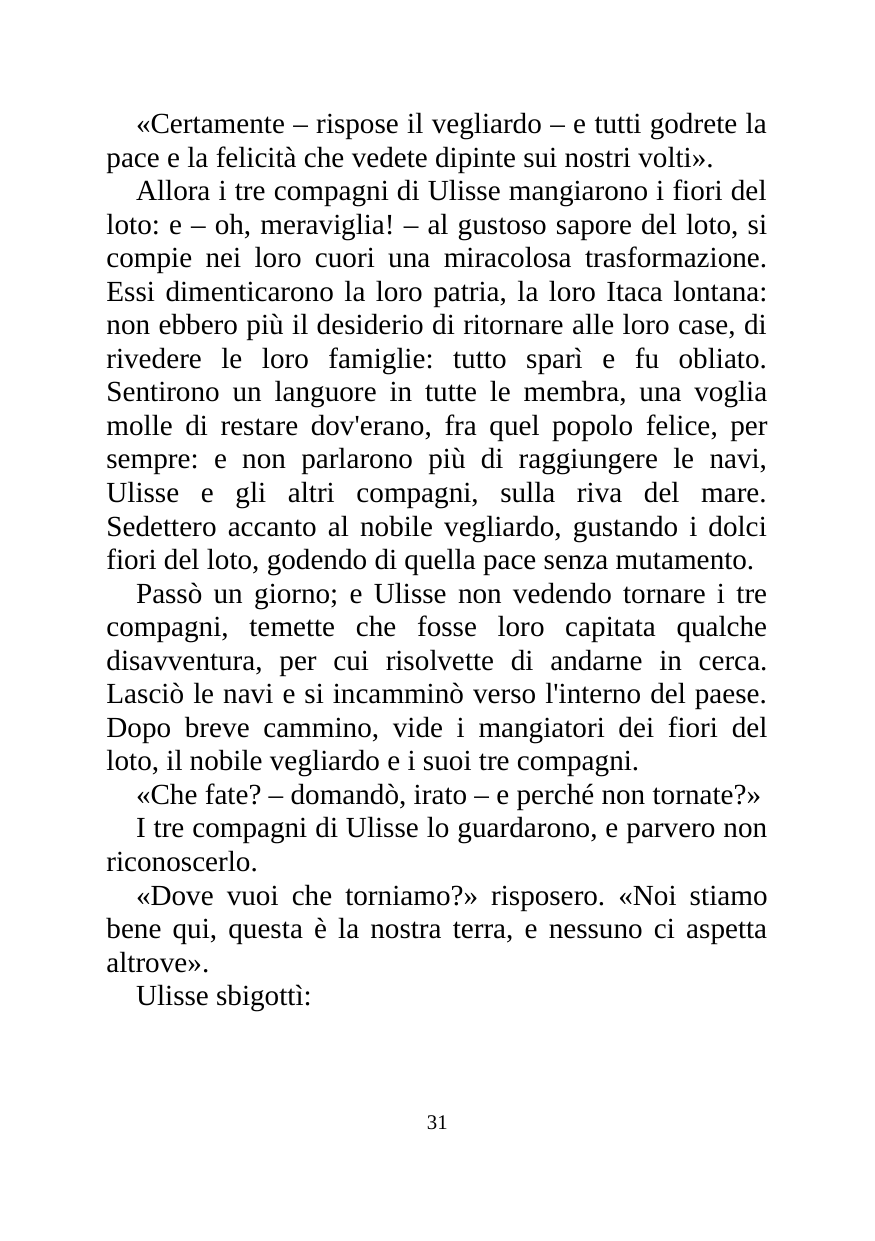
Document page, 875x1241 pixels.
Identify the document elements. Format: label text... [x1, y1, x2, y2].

text «Che fate? – domandò, irato – e perché non tornate?» [106, 777, 768, 811]
text Passò un giorno; e Ulisse non vedendo tornare i tre compagni, temette che fosse loro capitata qualche disavventura, per cui risolvette di andarne in cerca. Lasciò le navi e si incamminò verso l'interno del paese. Dopo breve cammino, vide i mangiatori dei fiori del loto, il nobile vegliardo e i suoi tre compagni. [106, 576, 768, 777]
text Ulisse sbigottì: [106, 978, 768, 1012]
text Allora i tre compagni di Ulisse mangiarono i fiori del loto: e – oh, meraviglia! – al gustoso sapore del loto, si compie nei loro cuori una miracolosa trasformazione. Essi dimenticarono la loro patria, la loro Itaca lontana: non ebbero più il desiderio di ritornare alle loro case, di rivedere le loro famiglie: tutto sparì e fu obliato. Sentirono un languore in tutte le membra, una voglia molle di restare dov'erano, fra quel popolo felice, per sempre: e non parlarono più di raggiungere le navi, Ulisse e gli altri compagni, sulla riva del mare. Sedettero accanto al nobile vegliardo, gustando i dolci fiori del loto, godendo di quella pace senza mutamento. [106, 173, 768, 576]
text I tre compagni di Ulisse lo guardarono, e parvero non riconoscerlo. [106, 811, 768, 878]
text «Certamente – rispose il vegliardo – e tutti godrete la pace e la felicità che vedete dipinte sui nostri volti». [106, 106, 768, 173]
text «Dove vuoi che torniamo?» risposero. «Noi stiamo bene qui, questa è la nostra terra, e nessuno ci aspetta altrove». [106, 878, 768, 978]
